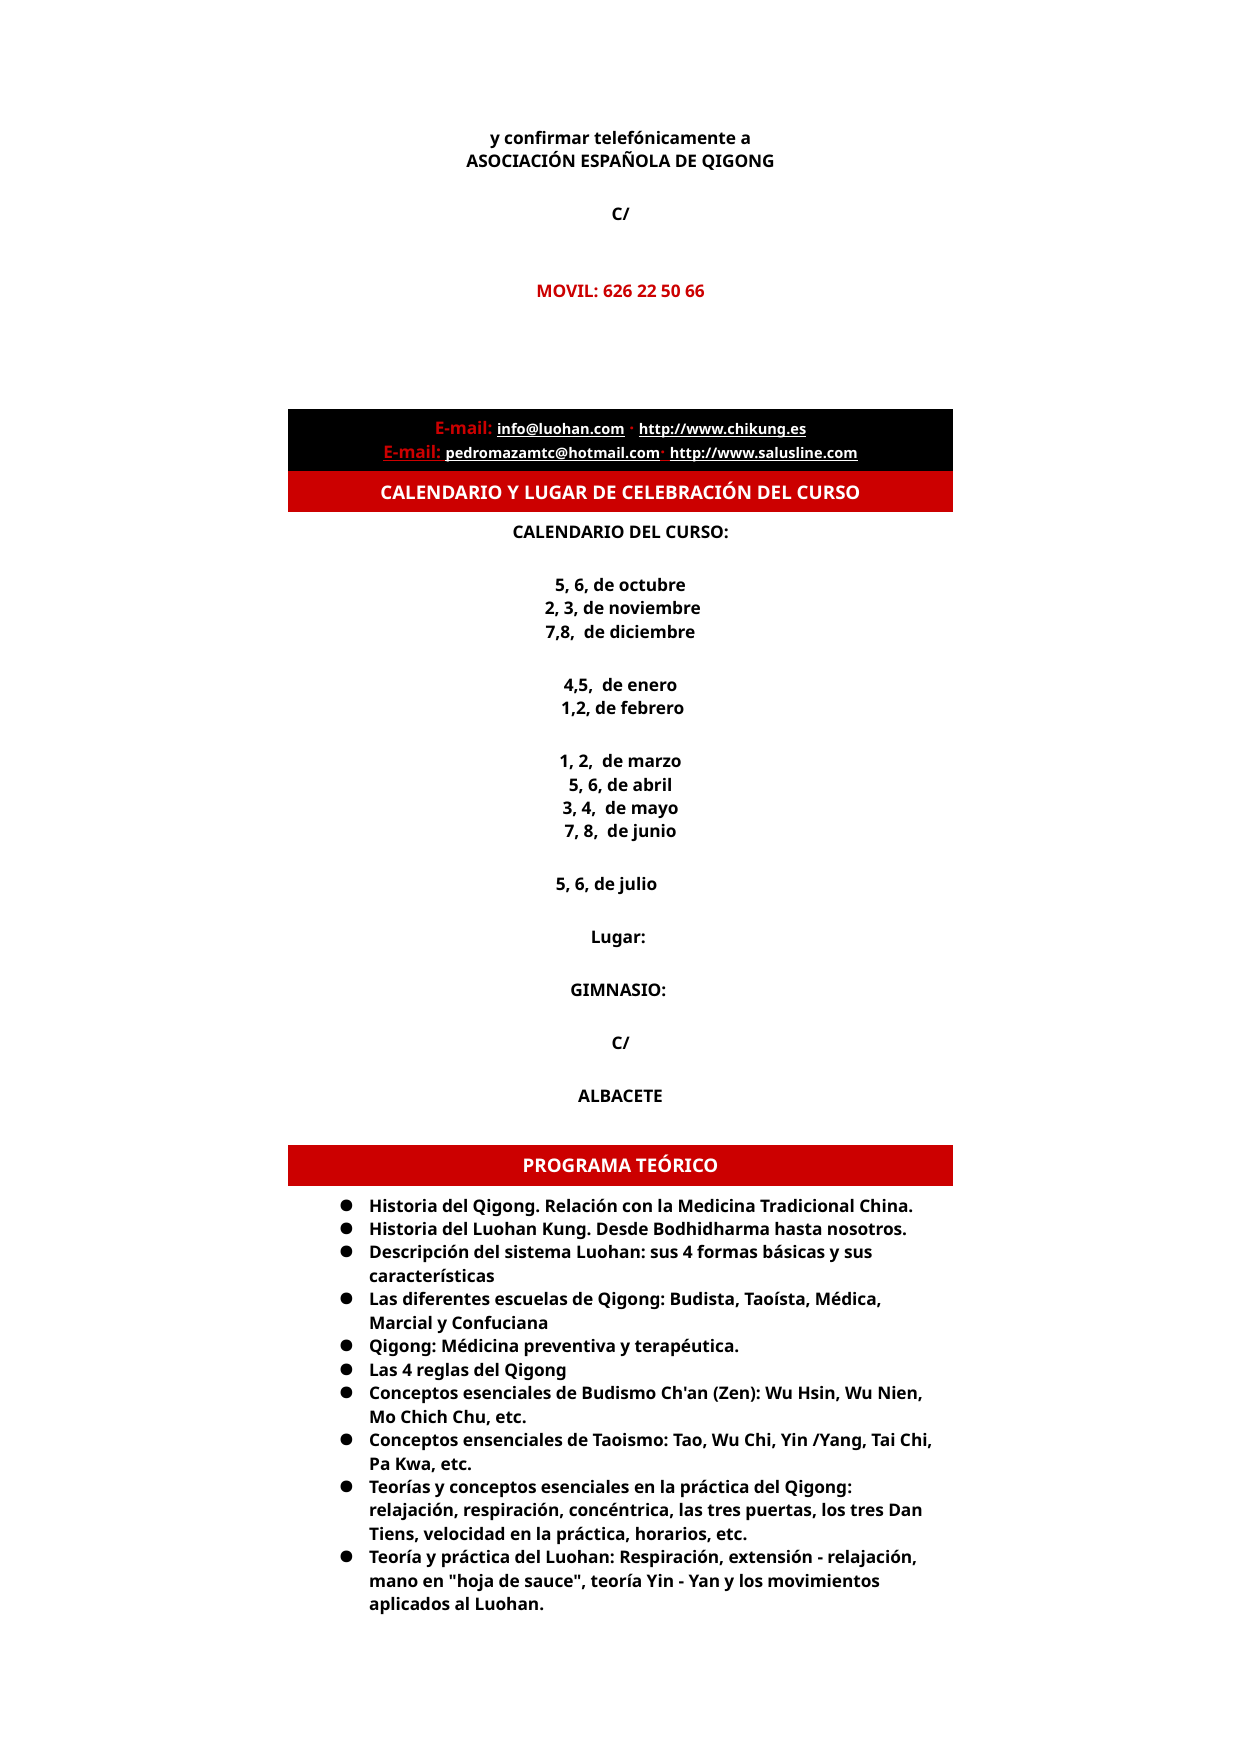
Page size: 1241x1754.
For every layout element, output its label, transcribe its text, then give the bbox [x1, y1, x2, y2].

table_cell y confirmar telefónicamente a ASOCIACIÓN ESPAÑOLA DE QIGONG C/ MOVIL: 626 22 50 66 [288, 118, 953, 409]
table_cell PROGRAMA TEÓRICO [288, 1145, 953, 1186]
table_cell Historia del Qigong. Relación con la Medicina Tradicional China. Historia del Luohan Kung. Desde Bodhidharma hasta nosotros. Descripción del sistema Luohan: sus 4 formas básicas y sus características Las diferentes escuelas de Qigong: Budista, Taoísta, Médica, Marcial y Confuciana Qigong: Médicina preventiva y terapéutica. Las 4 reglas del Qigong Conceptos esenciales de Budismo Ch'an (Zen): Wu Hsin, Wu Nien, Mo Chich Chu, etc. Conceptos ensenciales de Taoismo: Tao, Wu Chi, Yin /Yang, Tai Chi, Pa Kwa, etc. Teorías y conceptos esenciales en la práctica del Qigong: relajación, respiración, concéntrica, las tres puertas, los tres Dan Tiens, velocidad en la práctica, horarios, etc. Teoría y práctica del Luohan: Respiración, extensión - relajación, mano en "hoja de sauce", teoría Yin - Yan y los movimientos aplicados al Luohan. Reacciones derivadas de la práctica del Qigong: reacciones normales, anormales, contraindicaciones y señales de peligro. Aspectos teóricos de las diversas posturas de Zhan Zhuang. Los Tres Tesoros: Jing-Qi-Shen. Definiicón,implicacion de diferentes clases Meridianos y puntos de acupuntura de especial interés en la práctica del Qigong. Teoría de las cinco fases o cinco elementos. Los Zang-Fu (órganos y entrañas). El mecanismo energético de Luohan Qigong: el papel de Dan Tien, San Jiao y canales extras. La órbita Microcósmica e implicaciones energéticas de su apertura. Función terapéutica de los 18 ejercicios; puntos y meridianos activados en cada uno de ellos. Aplicaciones terapéuticas de la forma de Qigong "Las Manos de los 18 Luohan". Aplicación de Qigong en la práctica clínica. Estudio de diferentes patologías y el uso de los ejercicios específicos de Qigong para tratar la Fisiología del Stress desde la perspectiva de la Medicina Tradicional China. El Qigong y el stress: el "Energy Managment Program". El Qigong y el arte de la caligrafía, la ceremonia del Té y otras disciplinas afines. El Qigong y las Artes Marciales El Qigong y el sexo. Qigong y desarrollo espiritual. Yi Jin Xi Sui Jing.Historia de la forma: “Clásico de Estirar los Tendones y Lavar la Médula Ósea” Relación técnica e histórica con la Forma: "Las Manos de los 18 Luohan"-. Sub Bak Luohan Sau Aspectos fundamentales en la práctica de la forma: Postura adecuada, respiración, relajación, concentración, visualizaciones, velocidad en la práctica, extensión. Descripción técnica de los 12 movimientos. Beneficios terapéuticos de los 12 movimientos. La importancia de las visualización en la práctica de la forma. Yi Jin Xi Sui Jing y desarrollo físico, mental y espiritual. [288, 1186, 953, 1623]
table_cell CALENDARIO DEL CURSO: 5, 6, de octubre 2, 3, de noviembre 7,8, de diciembre 4,5, de enero 1,2, de febrero 1, 2, de marzo 5, 6, de abril 3, 4, de mayo 7, 8, de junio 5, 6, de julio Lugar: GIMNASIO: C/ ALBACETE [288, 512, 953, 1145]
table_cell CALENDARIO Y LUGAR DE CELEBRACIÓN DEL CURSO [288, 471, 953, 512]
table_cell E-mail: info@luohan.com · http://www.chikung.es E-mail: pedromazamtc@hotmail.com· http://www.salusline.com [288, 409, 953, 471]
